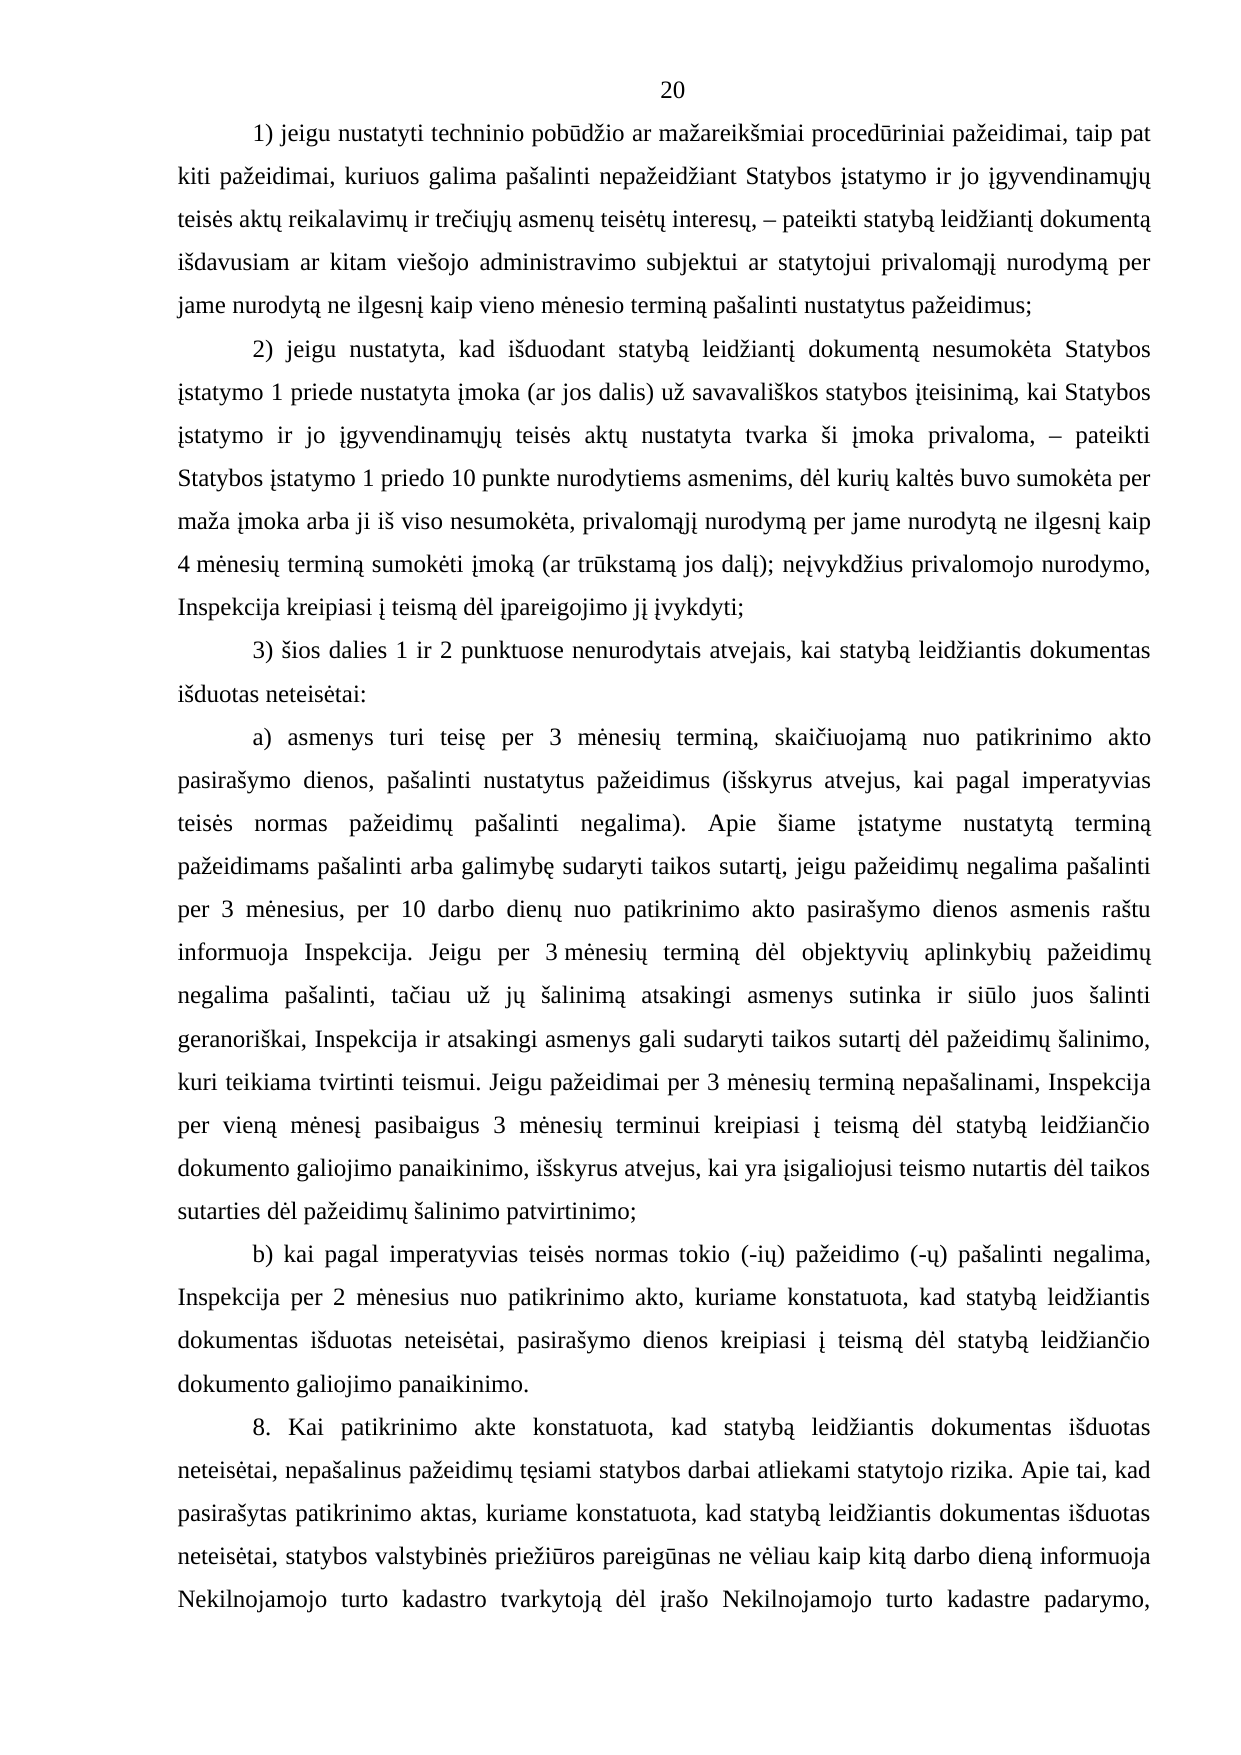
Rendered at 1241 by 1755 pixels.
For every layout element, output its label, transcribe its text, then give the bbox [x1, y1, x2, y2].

text b) kai pagal imperatyvias teisės normas tokio (-ių) pažeidimo (-ų) pašalinti negalima, Inspekcija per 2 mėnesius nuo patikrinimo akto, kuriame konstatuota, kad statybą leidžiantis dokumentas išduotas neteisėtai, pasirašymo dienos kreipiasi į teismą dėl statybą leidžiančio dokumento galiojimo panaikinimo. [177, 1239, 1152, 1397]
text 8. Kai patikrinimo akte konstatuota, kad statybą leidžiantis dokumentas išduotas neteisėtai, nepašalinus pažeidimų tęsiami statybos darbai atliekami statytojo rizika. Apie tai, kad pasirašytas patikrinimo aktas, kuriame konstatuota, kad statybą leidžiantis dokumentas išduotas neteisėtai, statybos valstybinės priežiūros pareigūnas ne vėliau kaip kitą darbo dieną informuoja Nekilnojamojo turto kadastro tvarkytoją dėl įrašo Nekilnojamojo turto kadastre padarymo, [177, 1412, 1152, 1613]
text 1) jeigu nustatyti techninio pobūdžio ar mažareikšmiai procedūriniai pažeidimai, taip pat kiti pažeidimai, kuriuos galima pašalinti nepažeidžiant Statybos įstatymo ir jo įgyvendinamųjų teisės aktų reikalavimų ir trečiųjų asmenų teisėtų interesų, – pateikti statybą leidžiantį dokumentą išdavusiam ar kitam viešojo administravimo subjektui ar statytojui privalomąjį nurodymą per jame nurodytą ne ilgesnį kaip vieno mėnesio terminą pašalinti nustatytus pažeidimus; [177, 118, 1152, 319]
text 2) jeigu nustatyta, kad išduodant statybą leidžiantį dokumentą nesumokėta Statybos įstatymo 1 priede nustatyta įmoka (ar jos dalis) už savavališkos statybos įteisinimą, kai Statybos įstatymo ir jo įgyvendinamųjų teisės aktų nustatyta tvarka ši įmoka privaloma, – pateikti Statybos įstatymo 1 priedo 10 punkte nurodytiems asmenims, dėl kurių kaltės buvo sumokėta per maža įmoka arba ji iš viso nesumokėta, privalomąjį nurodymą per jame nurodytą ne ilgesnį kaip 4 mėnesių terminą sumokėti įmoką (ar trūkstamą jos dalį); neįvykdžius privalomojo nurodymo, Inspekcija kreipiasi į teismą dėl įpareigojimo jį įvykdyti; [177, 334, 1152, 621]
text 3) šios dalies 1 ir 2 punktuose nenurodytais atvejais, kai statybą leidžiantis dokumentas išduotas neteisėtai: [177, 636, 1152, 707]
text a) asmenys turi teisę per 3 mėnesių terminą, skaičiuojamą nuo patikrinimo akto pasirašymo dienos, pašalinti nustatytus pažeidimus (išskyrus atvejus, kai pagal imperatyvias teisės normas pažeidimų pašalinti negalima). Apie šiame įstatyme nustatytą terminą pažeidimams pašalinti arba galimybę sudaryti taikos sutartį, jeigu pažeidimų negalima pašalinti per 3 mėnesius, per 10 darbo dienų nuo patikrinimo akto pasirašymo dienos asmenis raštu informuoja Inspekcija. Jeigu per 3 mėnesių terminą dėl objektyvių aplinkybių pažeidimų negalima pašalinti, tačiau už jų šalinimą atsakingi asmenys sutinka ir siūlo juos šalinti geranoriškai, Inspekcija ir atsakingi asmenys gali sudaryti taikos sutartį dėl pažeidimų šalinimo, kuri teikiama tvirtinti teismui. Jeigu pažeidimai per 3 mėnesių terminą nepašalinami, Inspekcija per vieną mėnesį pasibaigus 3 mėnesių terminui kreipiasi į teismą dėl statybą leidžiančio dokumento galiojimo panaikinimo, išskyrus atvejus, kai yra įsigaliojusi teismo nutartis dėl taikos sutarties dėl pažeidimų šalinimo patvirtinimo; [177, 722, 1152, 1225]
